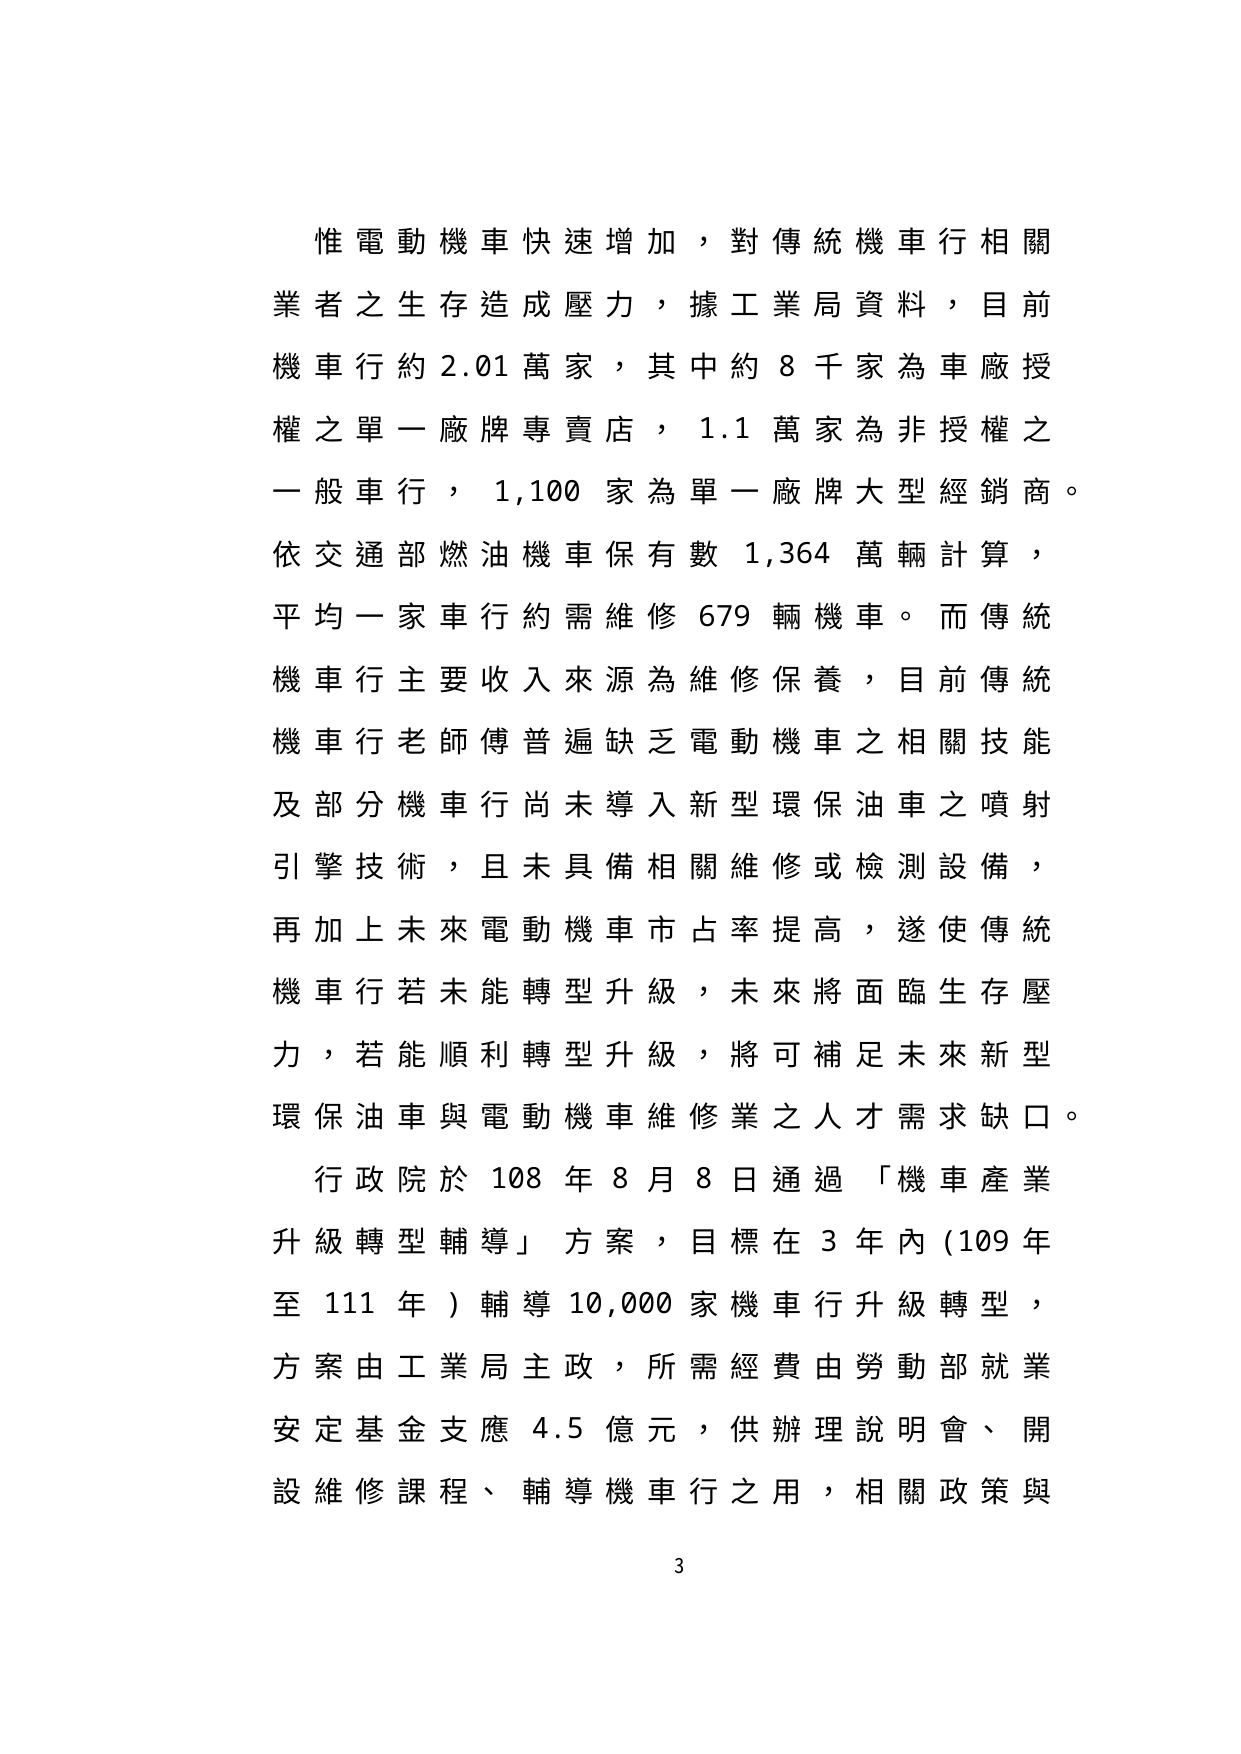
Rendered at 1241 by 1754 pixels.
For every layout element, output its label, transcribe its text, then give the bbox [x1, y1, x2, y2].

text 行政院於108年8月8日通過「機車產業升級轉型輔導」方案，目標在3年內(109年至111年)輔導10,000家機車行升級轉型，方案由工業局主政，所需經費由勞動部就業安定基金支應4.5億元，供辦理說明會、開設維修課程、輔導機車行之用，相關政策與 [242, 1136, 1058, 1511]
text 惟電動機車快速增加，對傳統機車行相關業者之生存造成壓力，據工業局資料，目前機車行約2.01萬家，其中約8千家為車廠授權之單一廠牌專賣店，1.1萬家為非授權之一般車行，1,100家為單一廠牌大型經銷商。依交通部燃油機車保有數1,364萬輛計算，平均一家車行約需維修679輛機車。而傳統機車行主要收入來源為維修保養，目前傳統機車行老師傅普遍缺乏電動機車之相關技能及部分機車行尚未導入新型環保油車之噴射引擎技術，且未具備相關維修或檢測設備，再加上未來電動機車市占率提高，遂使傳統機車行若未能轉型升級，未來將面臨生存壓力，若能順利轉型升級，將可補足未來新型環保油車與電動機車維修業之人才需求缺口。 [242, 198, 1058, 1136]
